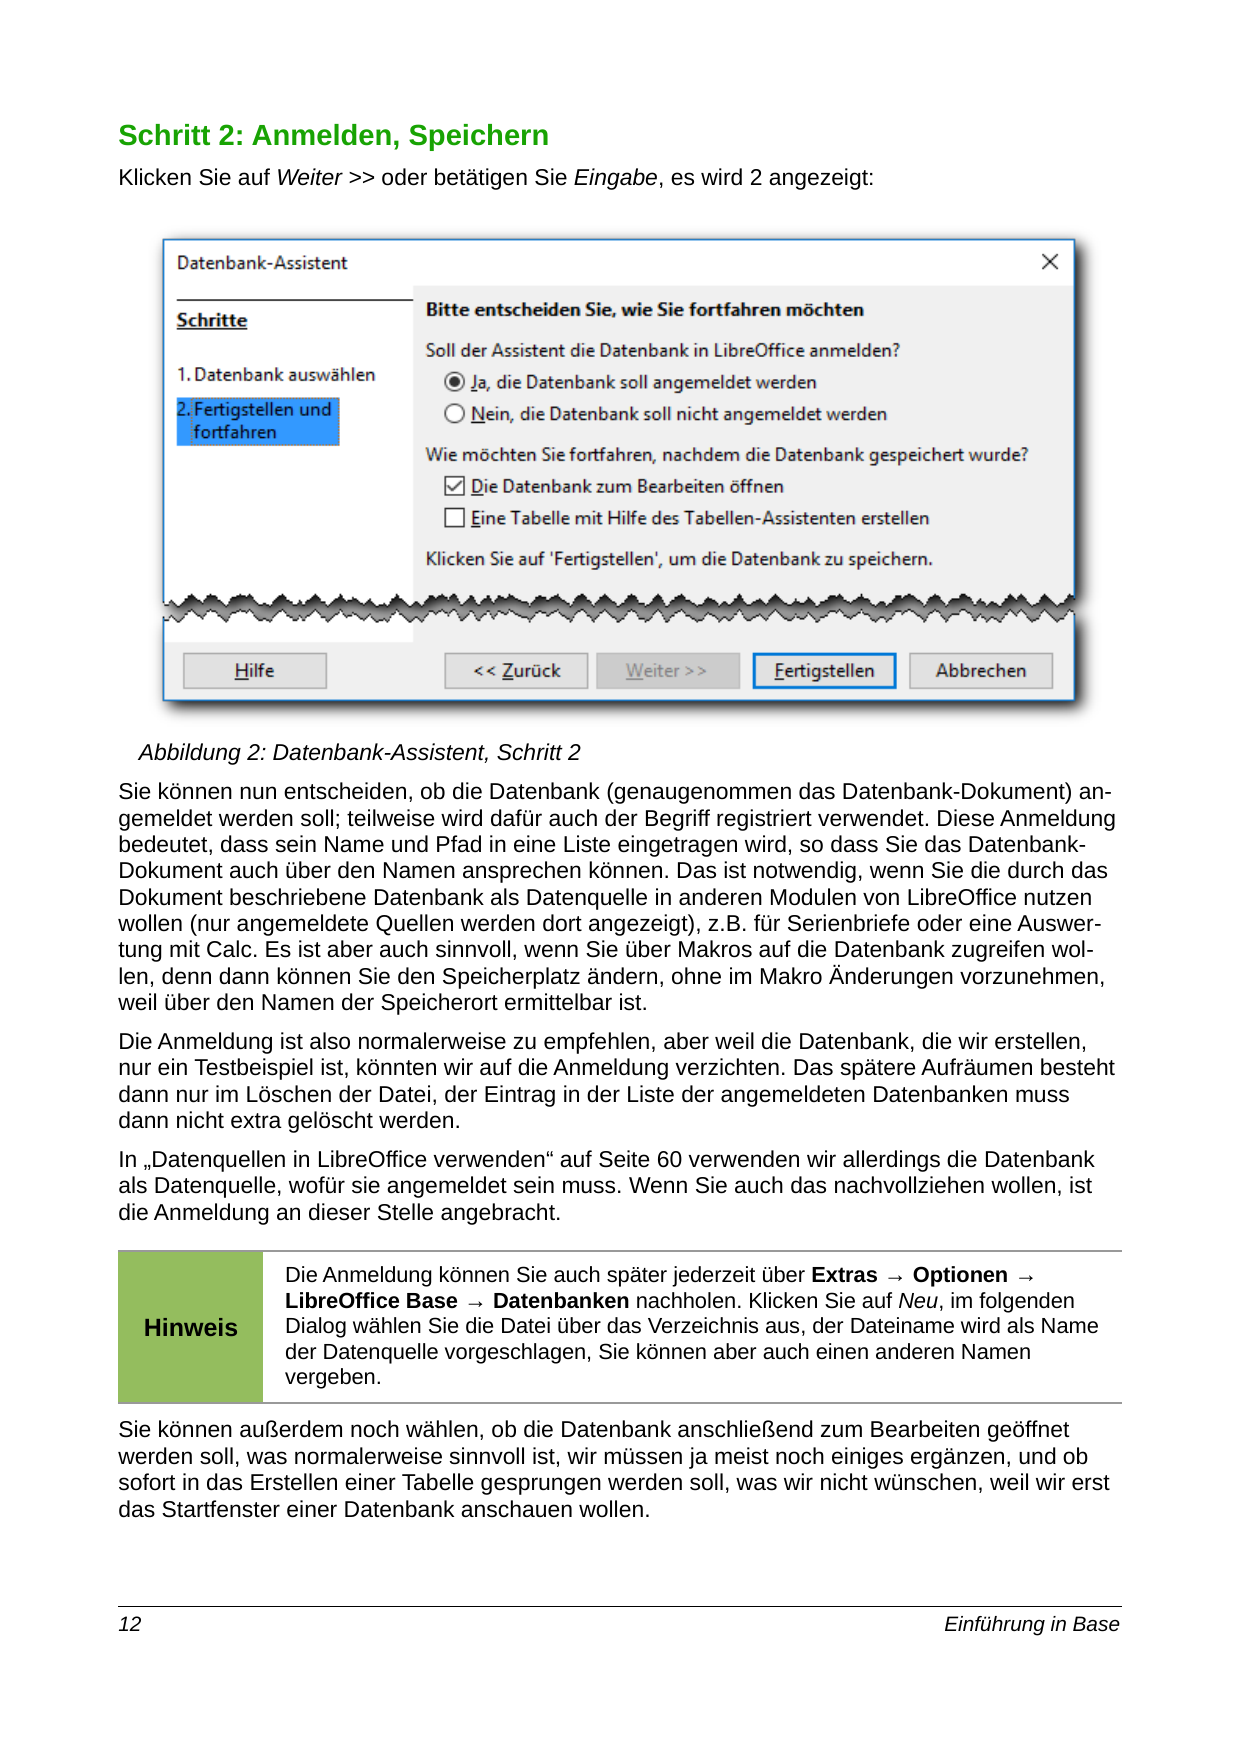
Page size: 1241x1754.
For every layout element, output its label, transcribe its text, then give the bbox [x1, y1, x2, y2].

picture [138, 215, 1102, 727]
table_header Die Anmeldung können Sie auch später jederzeit über Extras → Optionen → LibreOffice Base → Datenbanken nachholen. Klicken Sie auf Neu, im folgenden Dialog wählen Sie die Datei über das Verzeichnis aus, der Dateiname wird als Name der Datenquelle vorgeschlagen, Sie können aber auch einen anderen Namen vergeben. [264, 1252, 1122, 1402]
subtitle Schritt 2: Anmelden, Speichern [118, 118, 1122, 152]
text Abbildung 2: Datenbank-Assistent, Schritt 2 [139, 739, 1101, 766]
table_header Hinweis [118, 1252, 263, 1402]
text Klicken Sie auf Weiter >> oder betätigen Sie Eingabe, es wird Abbildung 2 angezeigt: [118, 164, 1122, 190]
text In „Datenquellen in LibreOffice verwenden“ auf Seite 60 verwenden wir allerdings die Datenbank als Datenquelle, wofür sie angemeldet sein muss. Wenn Sie auch das nachvollziehen wollen, ist die Anmeldung an dieser Stelle angebracht. [118, 1146, 1122, 1225]
text Sie können außerdem noch wählen, ob die Datenbank anschließend zum Bearbeiten geöffnet werden soll, was normalerweise sinnvoll ist, wir müssen ja meist noch einiges ergänzen, und ob sofort in das Erstellen einer Tabelle gesprungen werden soll, was wir nicht wünschen, weil wir erst das Startfenster einer Datenbank anschauen wollen. [118, 1416, 1122, 1522]
text Die Anmeldung ist also normalerweise zu empfehlen, aber weil die Datenbank, die wir erstellen, nur ein Testbeispiel ist, könnten wir auf die Anmeldung verzichten. Das spätere Aufräumen besteht dann nur im Löschen der Datei, der Eintrag in der Liste der angemeldeten Datenbanken muss dann nicht extra gelöscht werden. [118, 1028, 1122, 1133]
text Sie können nun entscheiden, ob die Datenbank (genaugenommen das Datenbank-Dokument) an­gemeldet werden soll; teilweise wird dafür auch der Begriff registriert verwendet. Diese Anmeldung bedeutet, dass sein Name und Pfad in eine Liste eingetragen wird, so dass Sie das Datenbank-Dokument auch über den Namen ansprechen können. Das ist notwendig, wenn Sie die durch das Dokument beschriebene Datenbank als Datenquelle in anderen Modulen von LibreOffice nutzen wollen (nur angemeldete Quellen werden dort angezeigt), z.B. für Serienbriefe oder eine Auswer­tung mit Calc. Es ist aber auch sinnvoll, wenn Sie über Makros auf die Datenbank zugreifen wol­len, denn dann können Sie den Speicherplatz ändern, ohne im Makro Änderungen vorzunehmen, weil über den Namen der Speicherort ermittelbar ist. [118, 778, 1122, 1015]
